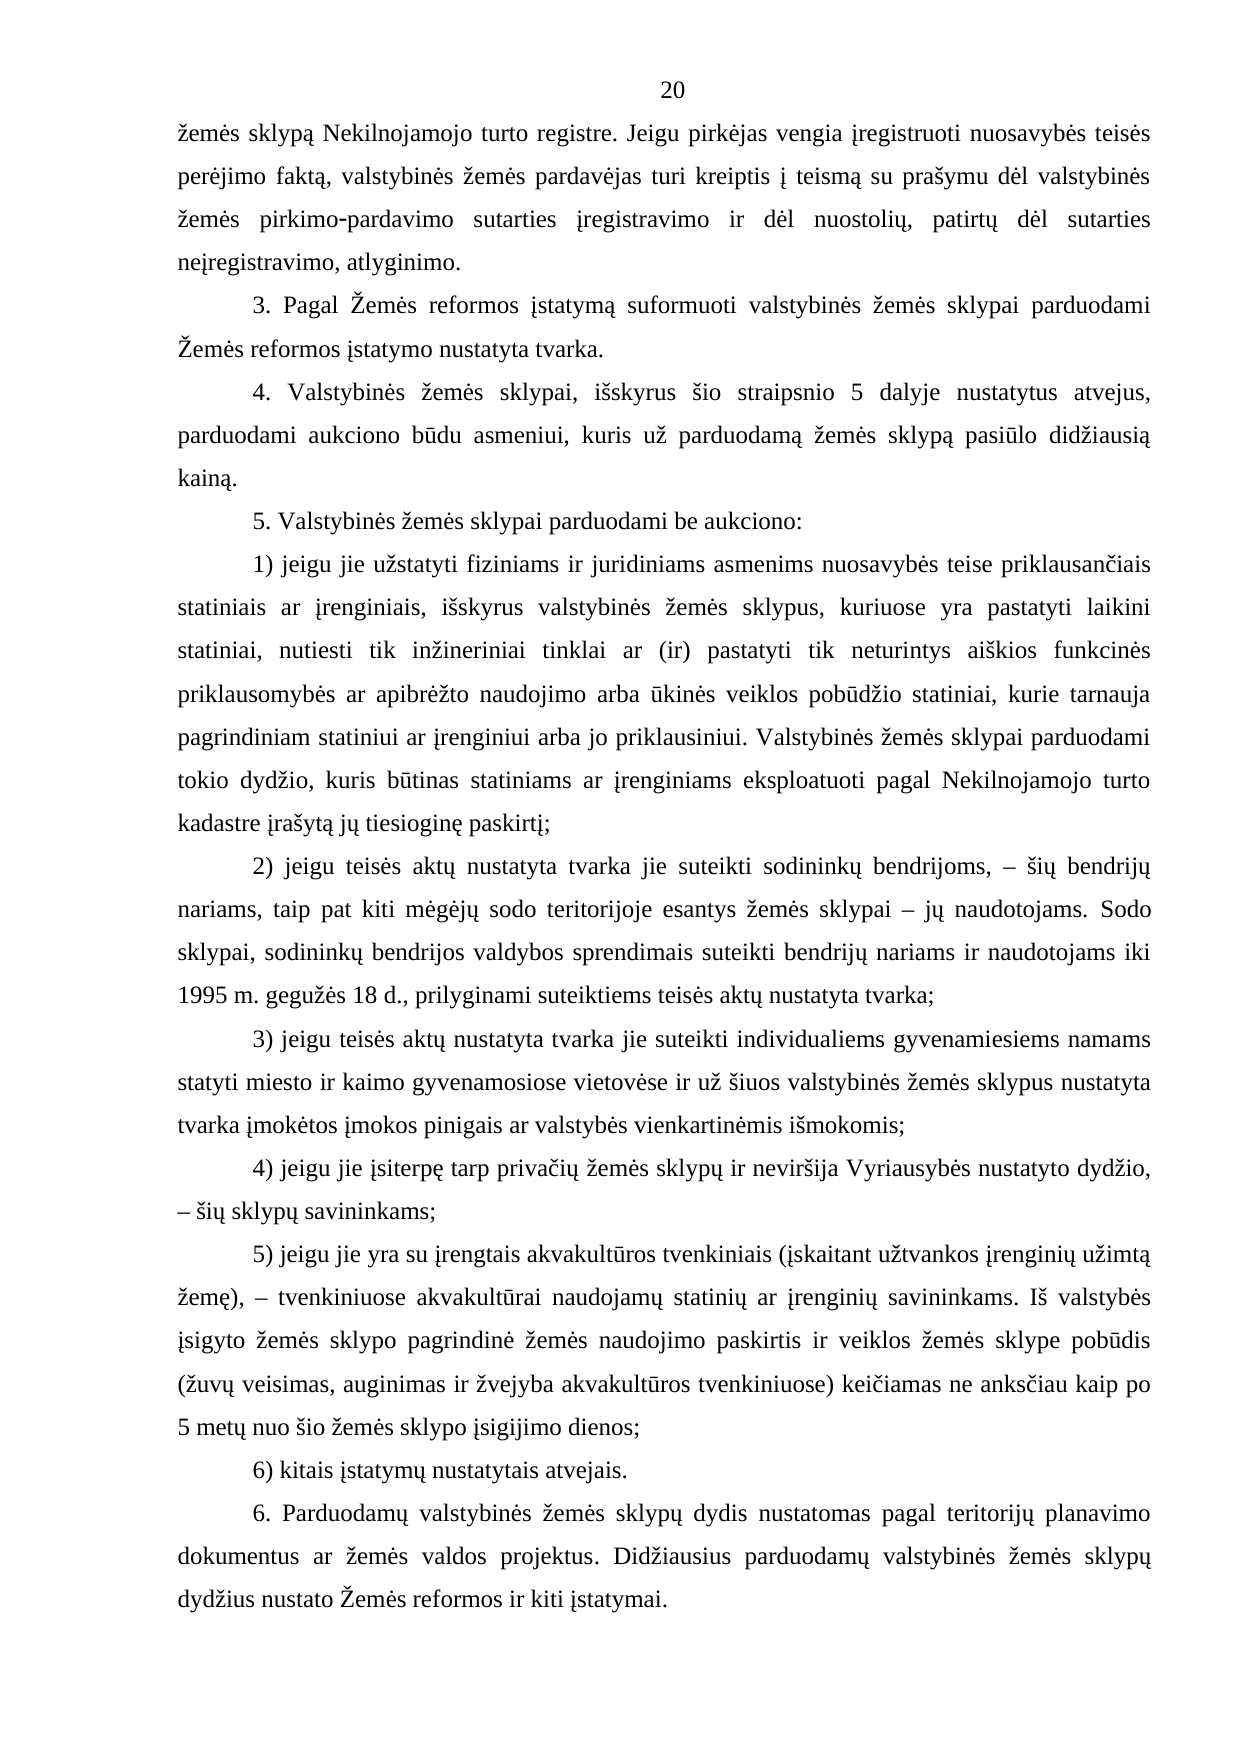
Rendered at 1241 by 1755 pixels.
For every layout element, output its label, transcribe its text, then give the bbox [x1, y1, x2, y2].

text 3) jeigu teisės aktų nustatyta tvarka jie suteikti individualiems gyvenamiesiems namams statyti miesto ir kaimo gyvenamosiose vietovėse ir už šiuos valstybinės žemės sklypus nustatyta tvarka įmokėtos įmokos pinigais ar valstybės vienkartinėmis išmokomis; [177, 1024, 1152, 1139]
text 5) jeigu jie yra su įrengtais akvakultūros tvenkiniais (įskaitant užtvankos įrenginių užimtą žemę), – tvenkiniuose akvakultūrai naudojamų statinių ar įrenginių savininkams. Iš valstybės įsigyto žemės sklypo pagrindinė žemės naudojimo paskirtis ir veiklos žemės sklype pobūdis (žuvų veisimas, auginimas ir žvejyba akvakultūros tvenkiniuose) keičiamas ne anksčiau kaip po 5 metų nuo šio žemės sklypo įsigijimo dienos; [177, 1239, 1152, 1441]
text 6. Parduodamų valstybinės žemės sklypų dydis nustatomas pagal teritorijų planavimo dokumentus ar žemės valdos projektus. Didžiausius parduodamų valstybinės žemės sklypų dydžius nustato Žemės reformos ir kiti įstatymai. [177, 1498, 1152, 1613]
text 4) jeigu jie įsiterpę tarp privačių žemės sklypų ir neviršija Vyriausybės nustatyto dydžio, – šių sklypų savininkams; [177, 1153, 1152, 1225]
text žemės sklypą Nekilnojamojo turto registre. Jeigu pirkėjas vengia įregistruoti nuosavybės teisės perėjimo faktą, valstybinės žemės pardavėjas turi kreiptis į teismą su prašymu dėl valstybinės žemės pirkimopardavimo sutarties įregistravimo ir dėl nuostolių, patirtų dėl sutarties neįregistravimo, atlyginimo. [177, 118, 1152, 276]
text 4. Valstybinės žemės sklypai, išskyrus šio straipsnio 5 dalyje nustatytus atvejus, parduodami aukciono būdu asmeniui, kuris už parduodamą žemės sklypą pasiūlo didžiausią kainą. [177, 377, 1152, 492]
text 6) kitais įstatymų nustatytais atvejais. [177, 1455, 1152, 1484]
text 1) jeigu jie užstatyti fiziniams ir juridiniams asmenims nuosavybės teise priklausančiais statiniais ar įrenginiais, išskyrus valstybinės žemės sklypus, kuriuose yra pastatyti laikini statiniai, nutiesti tik inžineriniai tinklai ar (ir) pastatyti tik neturintys aiškios funkcinės priklausomybės ar apibrėžto naudojimo arba ūkinės veiklos pobūdžio statiniai, kurie tarnauja pagrindiniam statiniui ar įrenginiui arba jo priklausiniui. Valstybinės žemės sklypai parduodami tokio dydžio, kuris būtinas statiniams ar įrenginiams eksploatuoti pagal Nekilnojamojo turto kadastre įrašytą jų tiesioginę paskirtį; [177, 549, 1152, 837]
text 5. Valstybinės žemės sklypai parduodami be aukciono: [177, 506, 1152, 535]
text 3. Pagal Žemės reformos įstatymą suformuoti valstybinės žemės sklypai parduodami Žemės reformos įstatymo nustatyta tvarka. [177, 291, 1152, 362]
text 2) jeigu teisės aktų nustatyta tvarka jie suteikti sodininkų bendrijoms, – šių bendrijų nariams, taip pat kiti mėgėjų sodo teritorijoje esantys žemės sklypai – jų naudotojams. Sodo sklypai, sodininkų bendrijos valdybos sprendimais suteikti bendrijų nariams ir naudotojams iki 1995 m. gegužės 18 d., prilyginami suteiktiems teisės aktų nustatyta tvarka; [177, 851, 1152, 1009]
